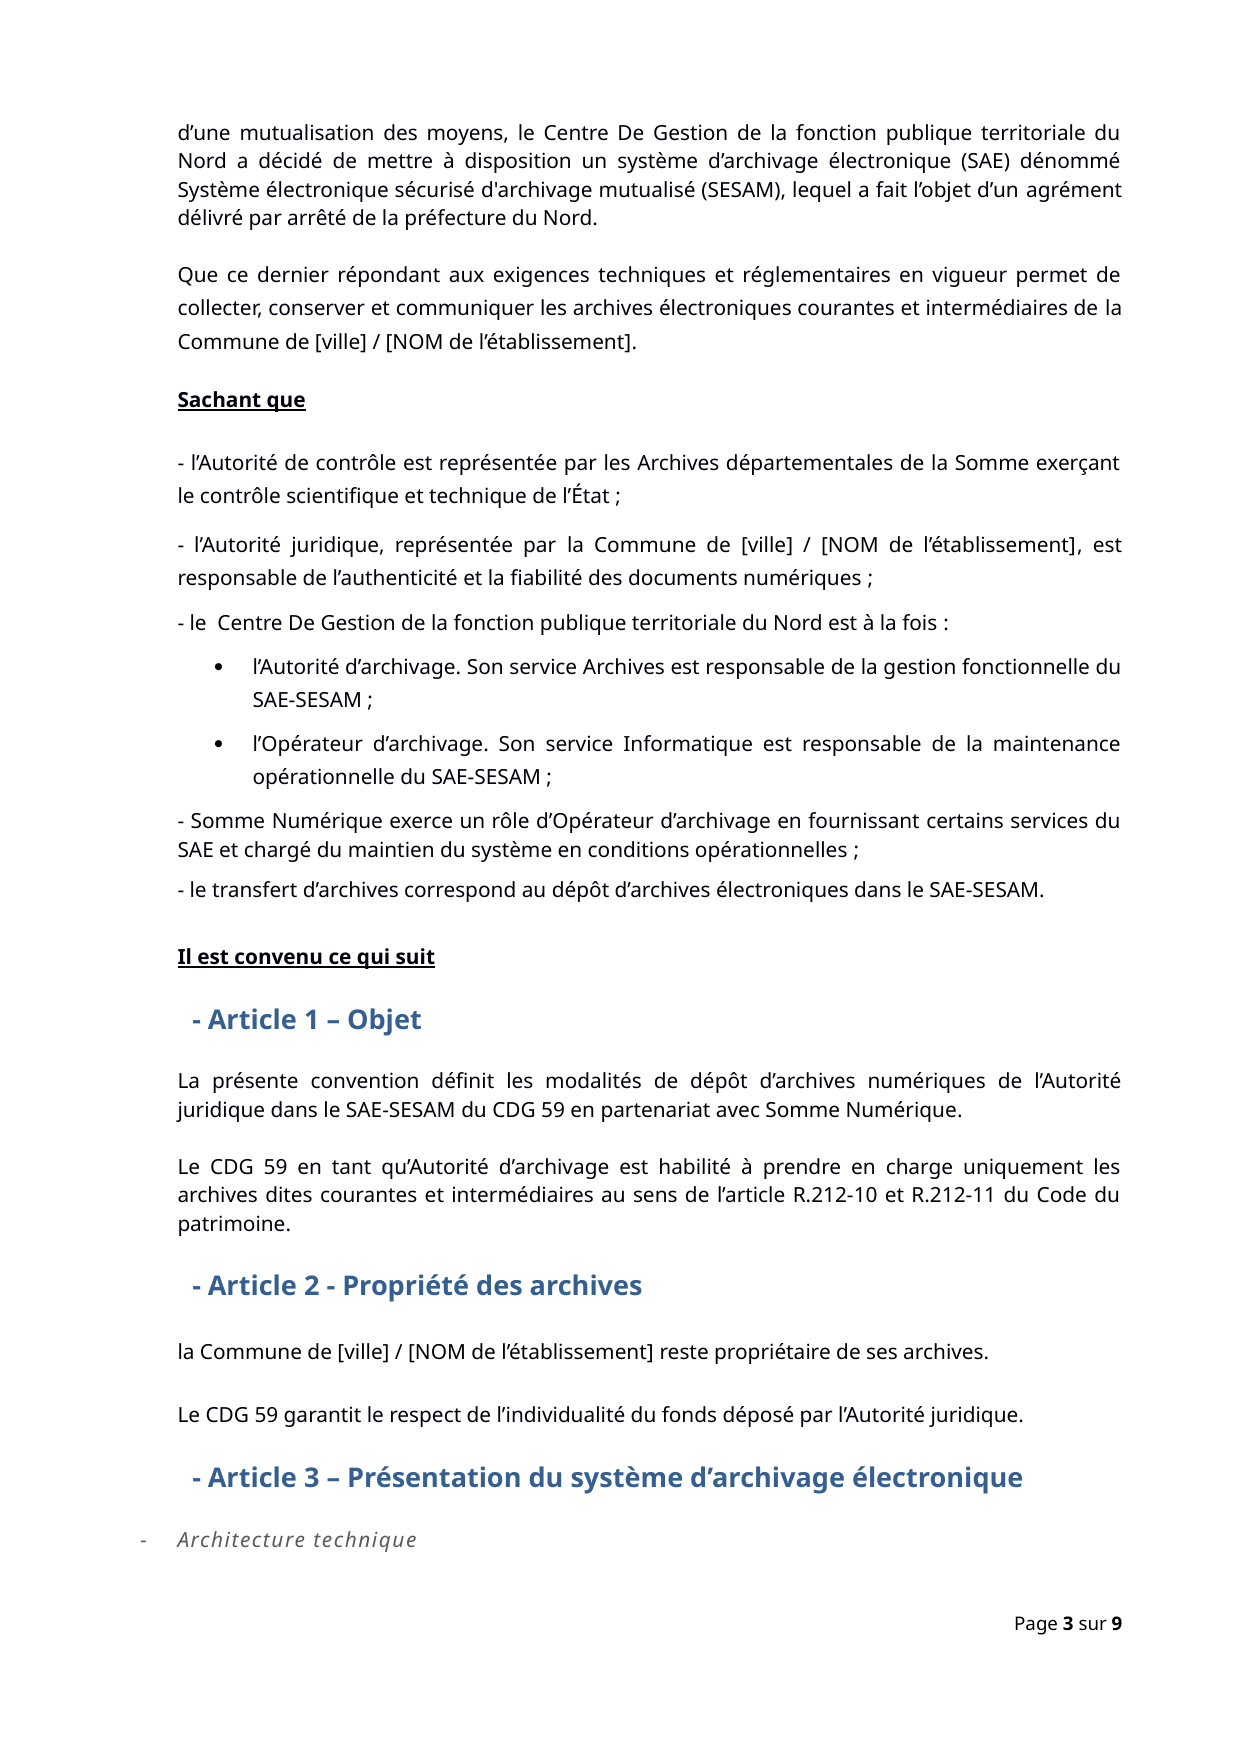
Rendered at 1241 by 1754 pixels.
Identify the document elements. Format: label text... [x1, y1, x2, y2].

text Le CDG 59 garantit le respect de l’individualité du fonds déposé par l’Autorité juridique. [177, 1401, 1122, 1429]
text la Commune de [ville] / [NOM de l’établissement] reste propriétaire de ses archives. [177, 1333, 1122, 1367]
text Il est convenu ce qui suit [177, 942, 1122, 971]
list Architecture technique [140, 1525, 1122, 1553]
subtitle - Article 2 - Propriété des archives [118, 1267, 1122, 1303]
text d’une mutualisation des moyens, le Centre De Gestion de la fonction publique territoriale du Nord a décidé de mettre à disposition un système d’archivage électronique (SAE) dénommé Système électronique sécurisé d'archivage mutualisé (SESAM), lequel a fait l’objet d’un agrément délivré par arrêté de la préfecture du Nord. [177, 118, 1122, 232]
subtitle - Article 1 – Objet [118, 1000, 1122, 1037]
text - Somme Numérique exerce un rôle d’Opérateur d’archivage en fournissant certains services du SAE et chargé du maintien du système en conditions opérationnelles ; [177, 807, 1122, 863]
text Sachant que [177, 385, 1122, 414]
text - le Centre De Gestion de la fonction publique territoriale du Nord est à la fois : [177, 608, 1122, 636]
text - le transfert d’archives correspond au dépôt d’archives électroniques dans le SAE-SESAM. [177, 875, 1122, 904]
subtitle - Article 3 – Présentation du système d’archivage électronique [118, 1458, 1122, 1495]
text Que ce dernier répondant aux exigences techniques et réglementaires en vigueur permet de collecter, conserver et communiquer les archives électroniques courantes et intermédiaires de la Commune de [ville] / [NOM de l’établissement]. [177, 260, 1122, 357]
text Le CDG 59 en tant qu’Autorité d’archivage est habilité à prendre en charge uniquement les archives dites courantes et intermédiaires au sens de l’article R.212-10 et R.212-11 du Code du patrimoine. [177, 1152, 1122, 1237]
list l’Autorité d’archivage. Son service Archives est responsable de la gestion fonctionnelle du SAE-SESAM ; [215, 652, 1122, 713]
text - l’Autorité de contrôle est représentée par les Archives départementales de la Somme exerçant le contrôle scientifique et technique de l’État ; [177, 448, 1122, 509]
list l’Opérateur d’archivage. Son service Informatique est responsable de la maintenance opérationnelle du SAE-SESAM ; [215, 729, 1122, 791]
text - l’Autorité juridique, représentée par la Commune de [ville] / [NOM de l’établissement], est responsable de l’authenticité et la fiabilité des documents numériques ; [177, 525, 1122, 592]
text La présente convention définit les modalités de dépôt d’archives numériques de l’Autorité juridique dans le SAE-SESAM du CDG 59 en partenariat avec Somme Numérique. [177, 1067, 1122, 1123]
